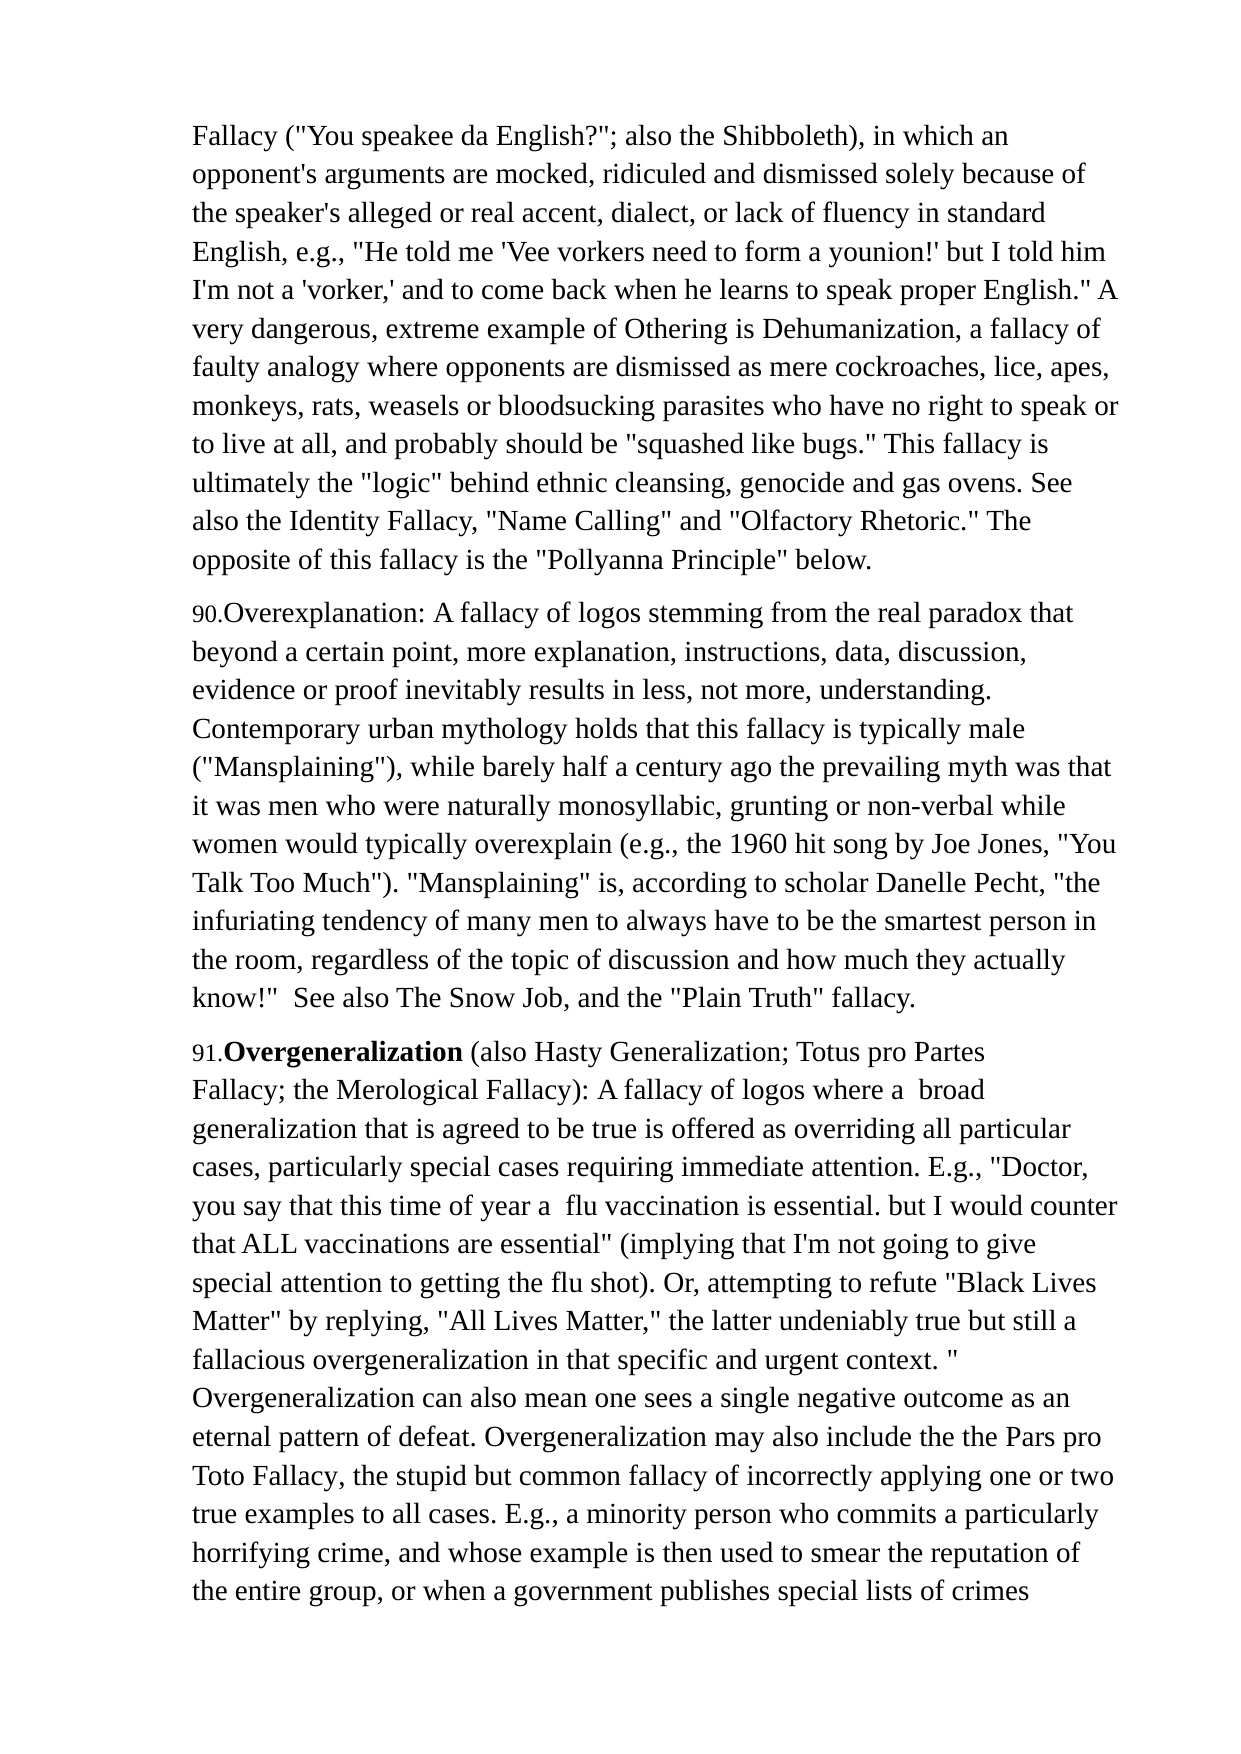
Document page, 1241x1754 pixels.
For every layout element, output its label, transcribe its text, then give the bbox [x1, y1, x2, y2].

list Fallacy ("You speakee da English?"; also the Shibboleth), in which an opponent's arguments are mocked, ridiculed and dismissed solely because of the speaker's alleged or real accent, dialect, or lack of fluency in standard English, e.g., "He told me 'Vee vorkers need to form a younion!' but I told him I'm not a 'vorker,' and to come back when he learns to speak proper English." A very dangerous, extreme example of Othering is Dehumanization, a fallacy of faulty analogy where opponents are dismissed as mere cockroaches, lice, apes, monkeys, rats, weasels or bloodsucking parasites who have no right to speak or to live at all, and probably should be "squashed like bugs." This fallacy is ultimately the "logic" behind ethnic cleansing, genocide and gas ovens. See also the Identity Fallacy, "Name Calling" and "Olfactory Rhetoric." The opposite of this fallacy is the "Pollyanna Principle" below. [118, 118, 1122, 576]
list Overexplanation: A fallacy of logos stemming from the real paradox that beyond a certain point, more explanation, instructions, data, discussion, evidence or proof inevitably results in less, not more, understanding. Contemporary urban mythology holds that this fallacy is typically male ("Mansplaining"), while barely half a century ago the prevailing myth was that it was men who were naturally monosyllabic, grunting or non-verbal while women would typically overexplain (e.g., the 1960 hit song by Joe Jones, "You Talk Too Much"). "Mansplaining" is, according to scholar Danelle Pecht, "the infuriating tendency of many men to always have to be the smartest person in the room, regardless of the topic of discussion and how much they actually know!" See also The Snow Job, and the "Plain Truth" fallacy. [118, 595, 1122, 1014]
list Overgeneralization (also Hasty Generalization; Totus pro Partes Fallacy; the Merological Fallacy): A fallacy of logos where a broad generalization that is agreed to be true is offered as overriding all particular cases, particularly special cases requiring immediate attention. E.g., "Doctor, you say that this time of year a flu vaccination is essential. but I would counter that ALL vaccinations are essential" (implying that I'm not going to give special attention to getting the flu shot). Or, attempting to refute "Black Lives Matter" by replying, "All Lives Matter," the latter undeniably true but still a fallacious overgeneralization in that specific and urgent context. " Overgeneralization can also mean one sees a single negative outcome as an eternal pattern of defeat. Overgeneralization may also include the the Pars pro Toto Fallacy, the stupid but common fallacy of incorrectly applying one or two true examples to all cases. E.g., a minority person who commits a particularly horrifying crime, and whose example is then used to smear the reputation of the entire group, or when a government publishes special lists of crimes [118, 1034, 1122, 1607]
